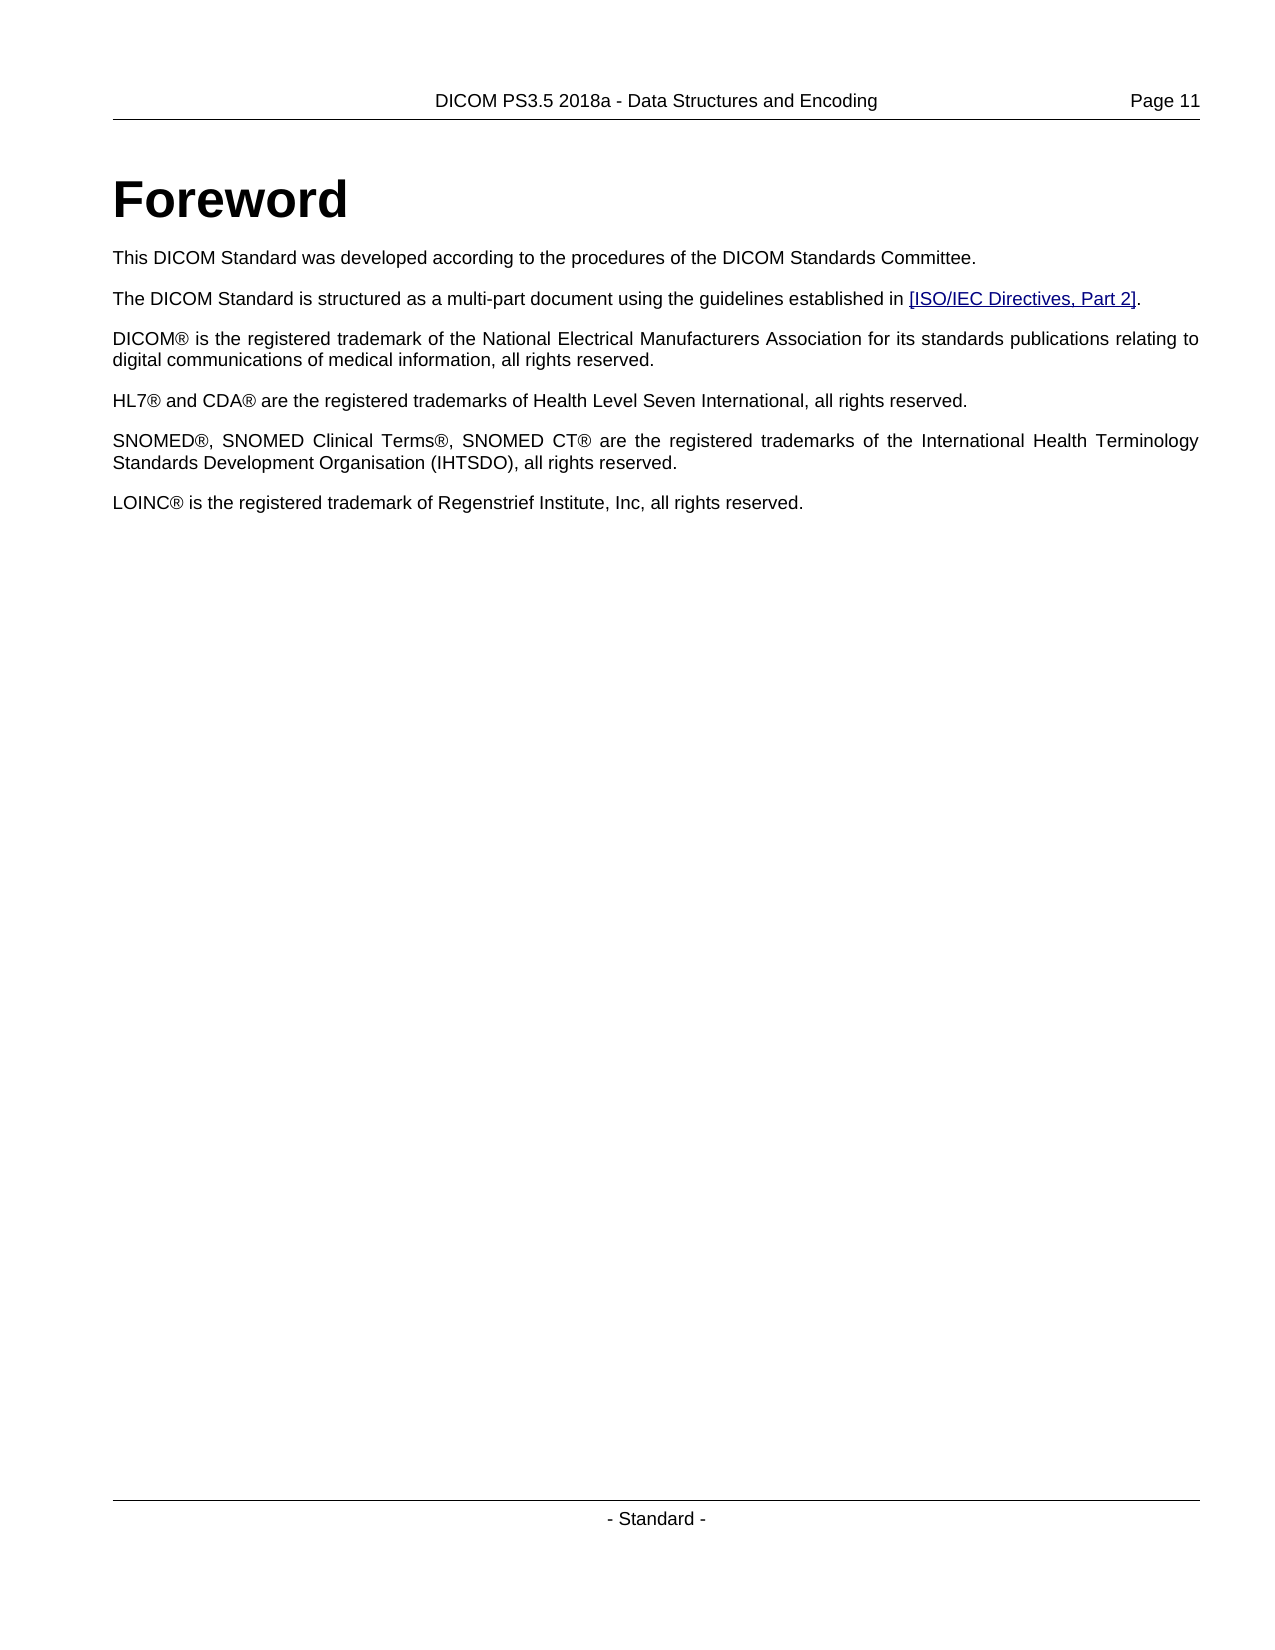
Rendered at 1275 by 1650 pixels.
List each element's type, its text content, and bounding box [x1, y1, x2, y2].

text The DICOM Standard is structured as a multi-part document using the guidelines established in [ISO/IEC Directives, Part 2]. [112, 287, 1200, 309]
text This DICOM Standard was developed according to the procedures of the DICOM Standards Committee. [112, 247, 1200, 269]
text LOINC® is the registered trademark of Regenstrief Institute, Inc, all rights reserved. [112, 492, 1200, 513]
text Foreword [112, 169, 1200, 228]
text DICOM® is the registered trademark of the National Electrical Manufacturers Association for its standards publications relating to digital communications of medical information, all rights reserved. [112, 328, 1200, 371]
text SNOMED®, SNOMED Clinical Terms®, SNOMED CT® are the registered trademarks of the International Health Terminology Standards Development Organisation (IHTSDO), all rights reserved. [112, 430, 1200, 473]
text HL7® and CDA® are the registered trademarks of Health Level Seven International, all rights reserved. [112, 389, 1200, 411]
